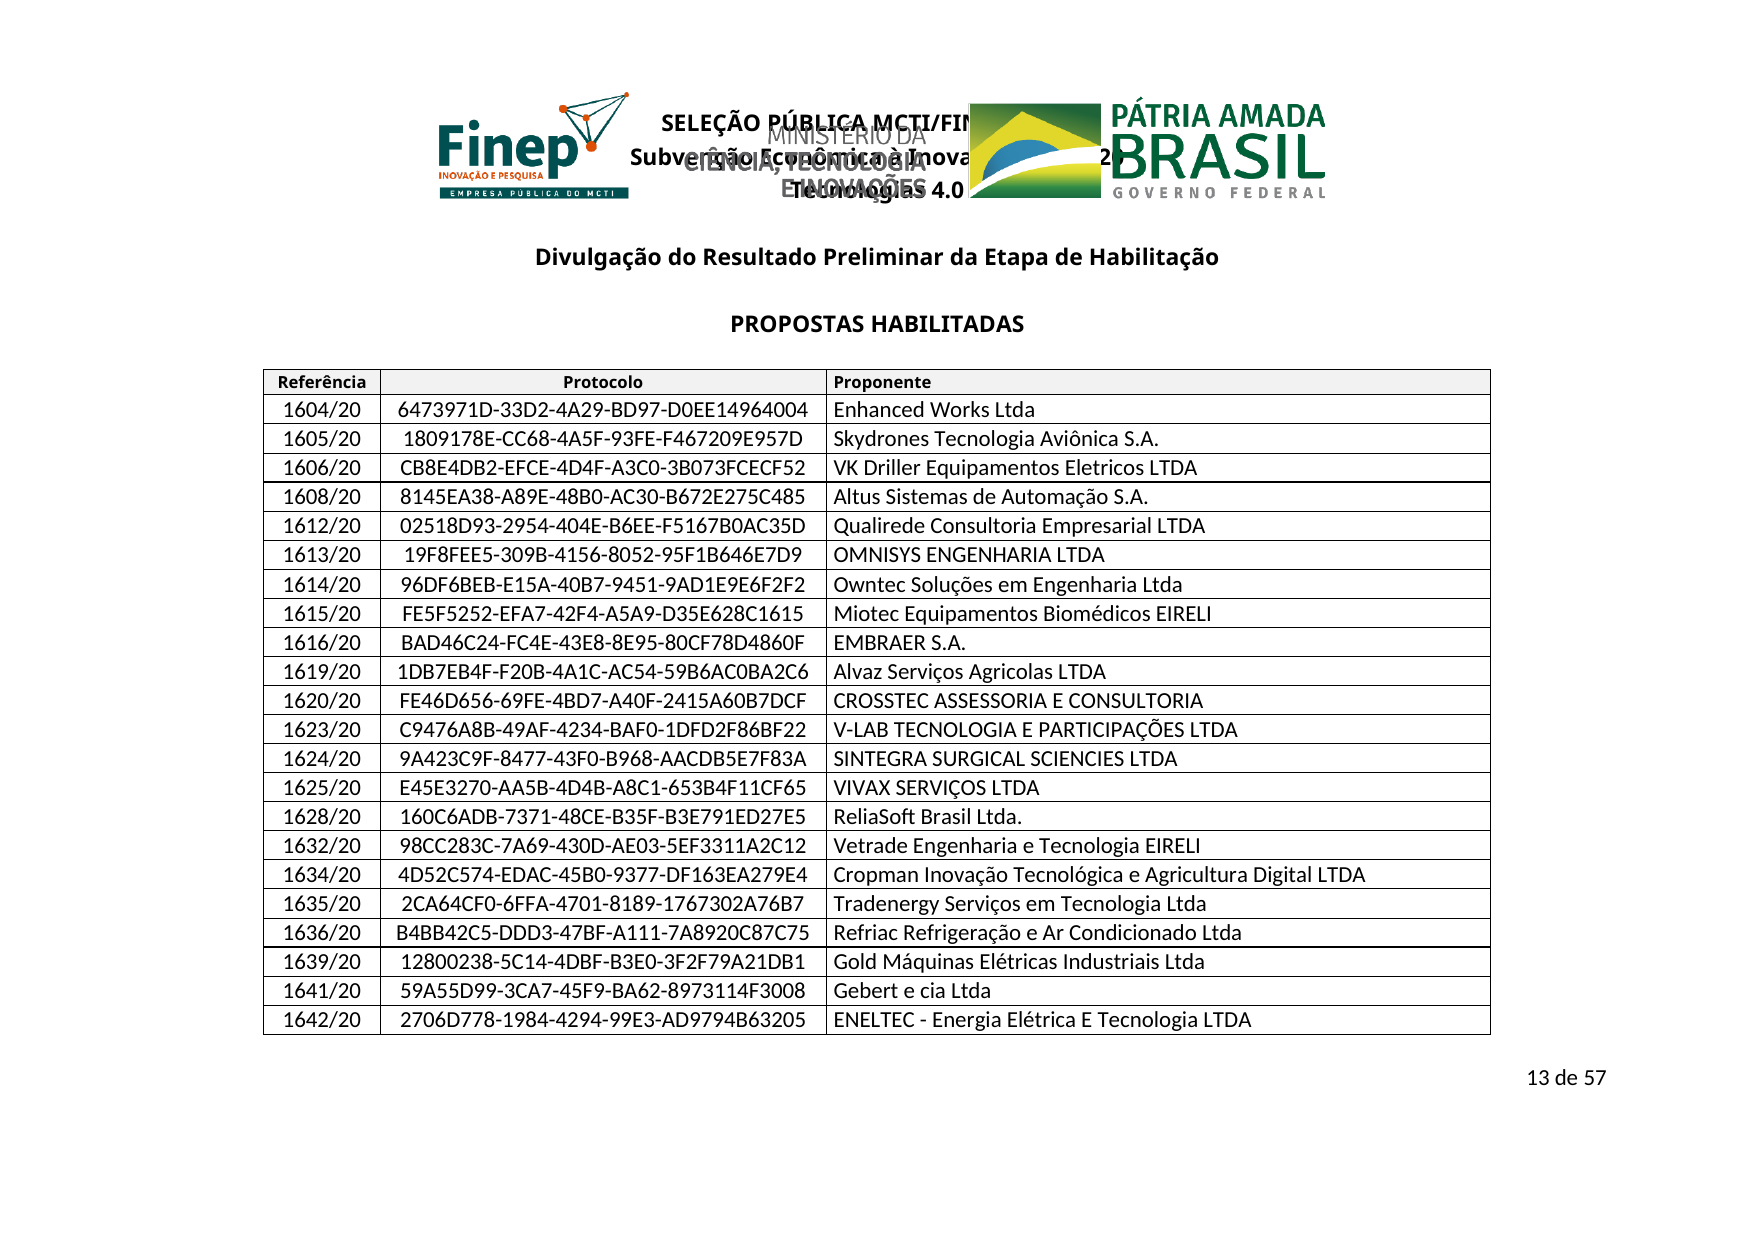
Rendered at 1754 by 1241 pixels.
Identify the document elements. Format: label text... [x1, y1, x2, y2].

table_cell 1614/20 [264, 570, 380, 598]
table_cell 1642/20 [264, 1006, 380, 1034]
table_cell 59A55D99-3CA7-45F9-BA62-8973114F3008 [381, 977, 826, 1004]
table_cell CB8E4DB2-EFCE-4D4F-A3C0-3B073FCECF52 [381, 454, 826, 481]
table_cell FE46D656-69FE-4BD7-A40F-2415A60B7DCF [381, 686, 826, 714]
table_cell VIVAX SERVIÇOS LTDA [827, 773, 1490, 801]
table_cell Vetrade Engenharia e Tecnologia EIRELI [827, 831, 1490, 859]
table_cell 1809178E-CC68-4A5F-93FE-F467209E957D [381, 424, 826, 452]
table_header Referência [264, 370, 380, 394]
table_cell ENELTEC - Energia Elétrica E Tecnologia LTDA [827, 1006, 1490, 1034]
table_cell C9476A8B-49AF-4234-BAF0-1DFD2F86BF22 [381, 715, 826, 743]
table_cell V-LAB TECNOLOGIA E PARTICIPAÇÕES LTDA [827, 715, 1490, 743]
table_cell 6473971D-33D2-4A29-BD97-D0EE14964004 [381, 395, 826, 423]
table_cell Gebert e cia Ltda [827, 977, 1490, 1004]
table_cell 1623/20 [264, 715, 380, 743]
table_cell 1624/20 [264, 744, 380, 772]
table_cell E45E3270-AA5B-4D4B-A8C1-653B4F11CF65 [381, 773, 826, 801]
table_header Protocolo [381, 370, 826, 394]
table_cell 9A423C9F-8477-43F0-B968-AACDB5E7F83A [381, 744, 826, 772]
table_cell 1641/20 [264, 977, 380, 1004]
table_cell 4D52C574-EDAC-45B0-9377-DF163EA279E4 [381, 860, 826, 888]
table_cell Altus Sistemas de Automação S.A. [827, 483, 1490, 511]
table_cell Tradenergy Serviços em Tecnologia Ltda [827, 889, 1490, 917]
table_cell 19F8FEE5-309B-4156-8052-95F1B646E7D9 [381, 541, 826, 569]
table_cell 1619/20 [264, 657, 380, 685]
table_cell 1632/20 [264, 831, 380, 859]
table_cell SINTEGRA SURGICAL SCIENCIES LTDA [827, 744, 1490, 772]
table_cell 02518D93-2954-404E-B6EE-F5167B0AC35D [381, 512, 826, 539]
table_cell 160C6ADB-7371-48CE-B35F-B3E791ED27E5 [381, 802, 826, 830]
table_cell Refriac Refrigeração e Ar Condicionado Ltda [827, 919, 1490, 946]
table_cell 96DF6BEB-E15A-40B7-9451-9AD1E9E6F2F2 [381, 570, 826, 598]
table_cell 2CA64CF0-6FFA-4701-8189-1767302A76B7 [381, 889, 826, 917]
table_cell 8145EA38-A89E-48B0-AC30-B672E275C485 [381, 483, 826, 511]
table_cell 1635/20 [264, 889, 380, 917]
table_cell 1613/20 [264, 541, 380, 569]
table_cell BAD46C24-FC4E-43E8-8E95-80CF78D4860F [381, 628, 826, 656]
table_cell Miotec Equipamentos Biomédicos EIRELI [827, 599, 1490, 627]
table_header Proponente [827, 370, 1490, 394]
table_cell Enhanced Works Ltda [827, 395, 1490, 423]
table_cell 1615/20 [264, 599, 380, 627]
table_cell 1606/20 [264, 454, 380, 481]
table_cell 1639/20 [264, 948, 380, 976]
table_cell VK Driller Equipamentos Eletricos LTDA [827, 454, 1490, 481]
table_cell Cropman Inovação Tecnológica e Agricultura Digital LTDA [827, 860, 1490, 888]
table_cell 2706D778-1984-4294-99E3-AD9794B63205 [381, 1006, 826, 1034]
table_cell ReliaSoft Brasil Ltda. [827, 802, 1490, 830]
table_cell B4BB42C5-DDD3-47BF-A111-7A8920C87C75 [381, 919, 826, 946]
table_cell Skydrones Tecnologia Aviônica S.A. [827, 424, 1490, 452]
table_cell Alvaz Serviços Agricolas LTDA [827, 657, 1490, 685]
table_cell 98CC283C-7A69-430D-AE03-5EF3311A2C12 [381, 831, 826, 859]
table_cell 1634/20 [264, 860, 380, 888]
table_cell OMNISYS ENGENHARIA LTDA [827, 541, 1490, 569]
table_cell Owntec Soluções em Engenharia Ltda [827, 570, 1490, 598]
table_cell 1628/20 [264, 802, 380, 830]
table_cell 12800238-5C14-4DBF-B3E0-3F2F79A21DB1 [381, 948, 826, 976]
table_cell 1612/20 [264, 512, 380, 539]
table_cell 1616/20 [264, 628, 380, 656]
table_cell FE5F5252-EFA7-42F4-A5A9-D35E628C1615 [381, 599, 826, 627]
table_cell CROSSTEC ASSESSORIA E CONSULTORIA [827, 686, 1490, 714]
table_cell Qualirede Consultoria Empresarial LTDA [827, 512, 1490, 539]
table_cell 1608/20 [264, 483, 380, 511]
table_cell EMBRAER S.A. [827, 628, 1490, 656]
table_cell 1620/20 [264, 686, 380, 714]
table_cell 1604/20 [264, 395, 380, 423]
table_cell 1636/20 [264, 919, 380, 946]
table_cell 1DB7EB4F-F20B-4A1C-AC54-59B6AC0BA2C6 [381, 657, 826, 685]
table_cell 1605/20 [264, 424, 380, 452]
table_cell Gold Máquinas Elétricas Industriais Ltda [827, 948, 1490, 976]
table_cell 1625/20 [264, 773, 380, 801]
